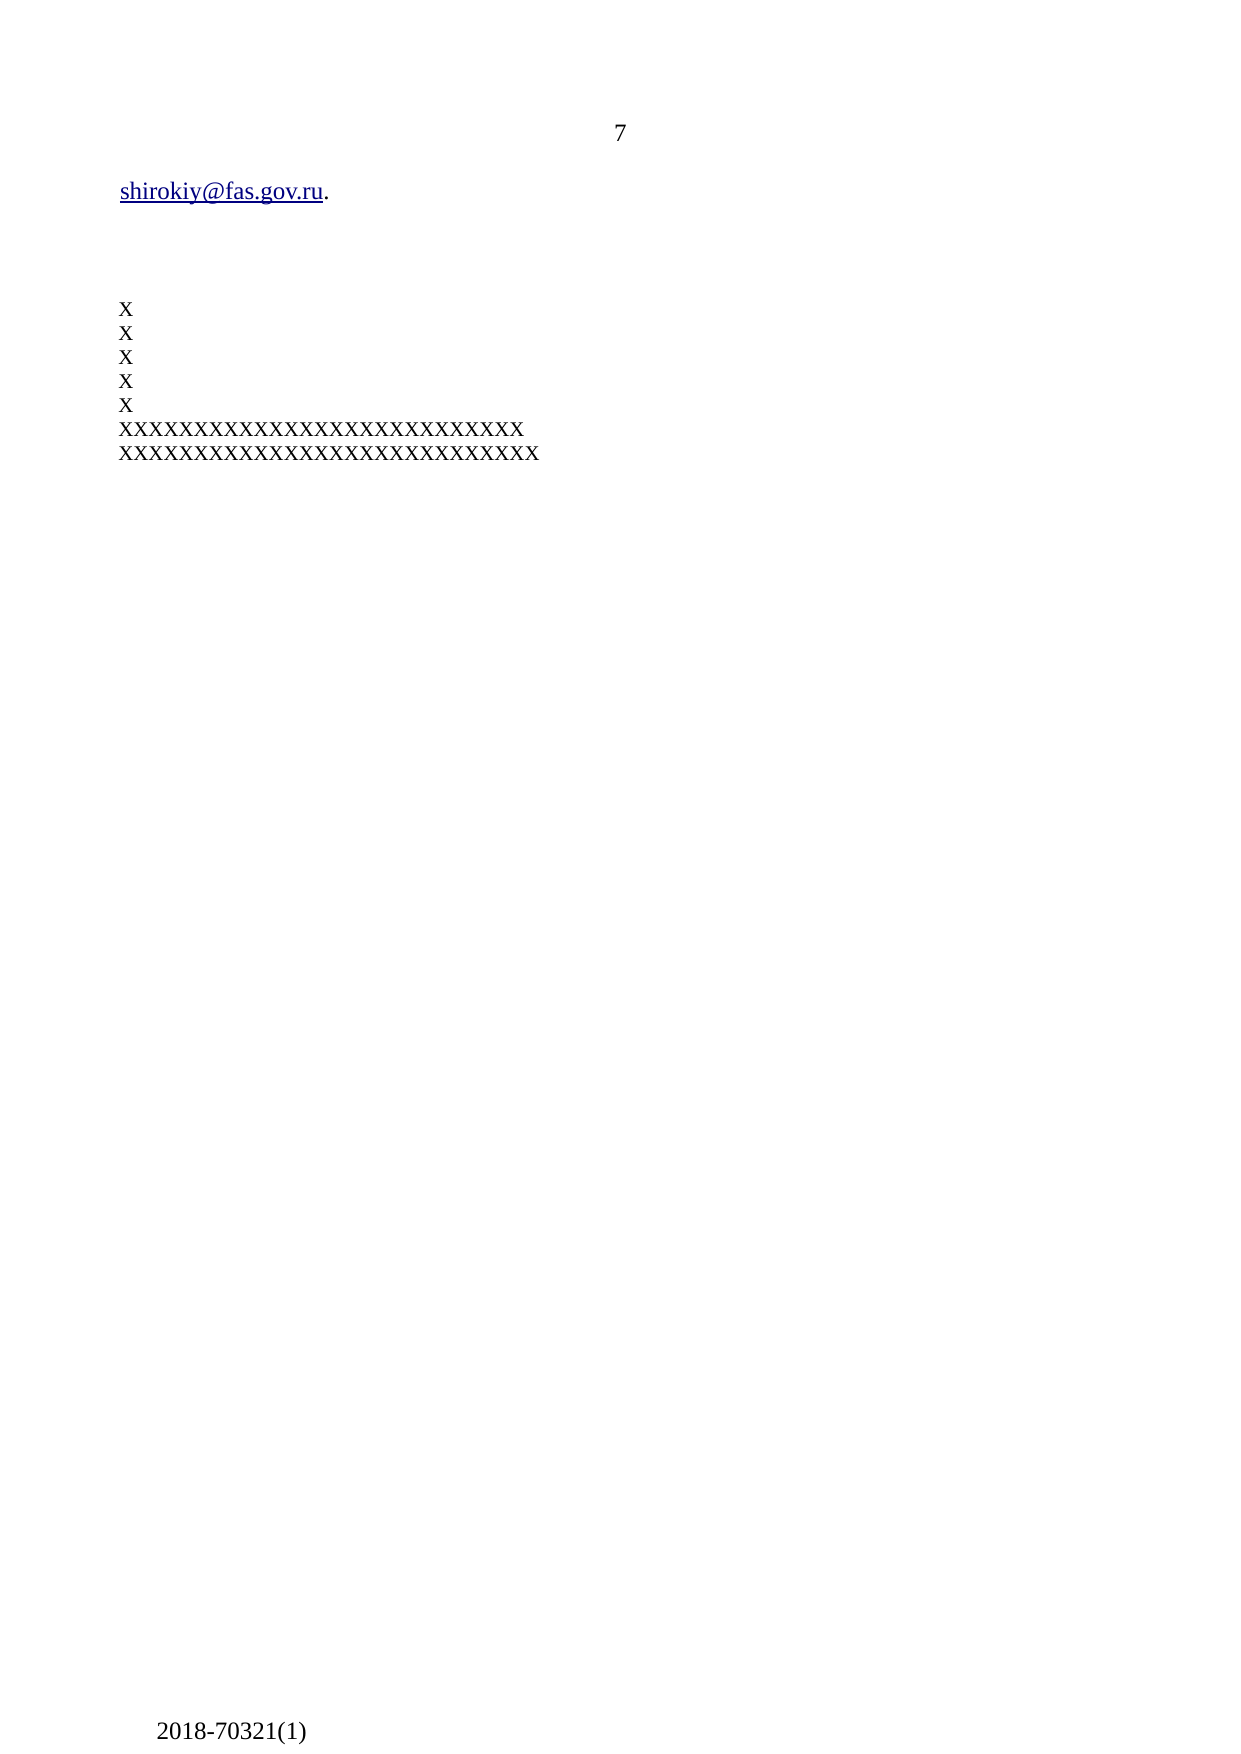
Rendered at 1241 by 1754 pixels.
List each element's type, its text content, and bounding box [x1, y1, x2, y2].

text X [118, 297, 1122, 321]
text X [118, 369, 1122, 393]
list shirokiy@fas.gov.ru. [120, 176, 1122, 205]
text X [118, 393, 1122, 417]
text X [118, 321, 1122, 345]
text XXXXXXXXXXXXXXXXXXXXXXXXXXXX [118, 441, 1122, 465]
text X [118, 345, 1122, 369]
text XXXXXXXXXXXXXXXXXXXXXXXXXXX [118, 417, 1122, 441]
